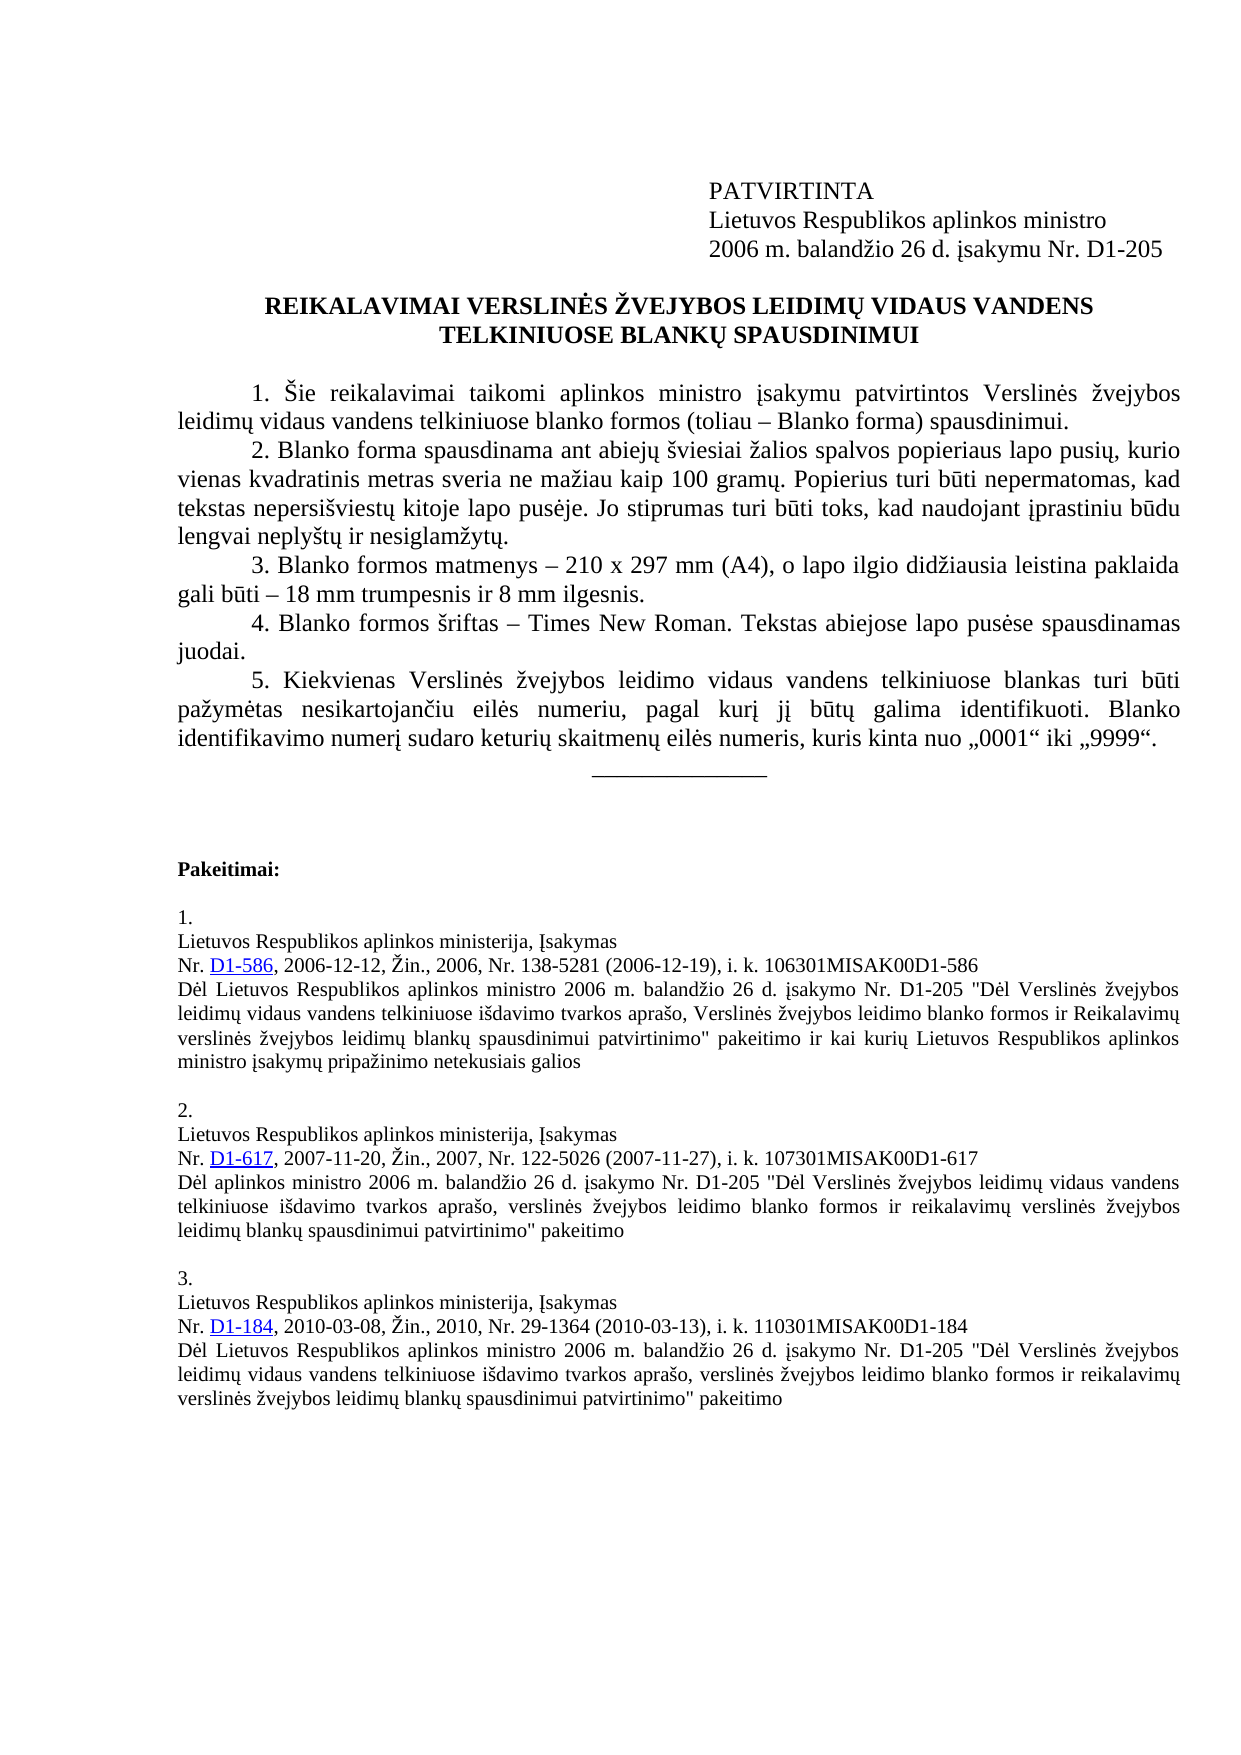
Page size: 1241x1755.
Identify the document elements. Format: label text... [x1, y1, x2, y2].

text Nr. D1-617, 2007-11-20, Žin., 2007, Nr. 122-5026 (2007-11-27), i. k. 107301MISAK00D1-617 [177, 1146, 1181, 1170]
text 3. Blanko formos matmenys – 210 x 297 mm (A4), o lapo ilgio didžiausia leistina paklaida gali būti – 18 mm trumpesnis ir 8 mm ilgesnis. [177, 550, 1181, 608]
text Nr. D1-184, 2010-03-08, Žin., 2010, Nr. 29-1364 (2010-03-13), i. k. 110301MISAK00D1-184 [177, 1314, 1181, 1338]
text Lietuvos Respublikos aplinkos ministerija, Įsakymas [177, 1122, 1181, 1146]
text Dėl Lietuvos Respublikos aplinkos ministro 2006 m. balandžio 26 d. įsakymo Nr. D1-205 "Dėl Verslinės žvejybos leidimų vidaus vandens telkiniuose išdavimo tvarkos aprašo, verslinės žvejybos leidimo blanko formos ir reikalavimų verslinės žvejybos leidimų blankų spausdinimui patvirtinimo" pakeitimo [177, 1338, 1181, 1410]
text 4. Blanko formos šriftas – Times New Roman. Tekstas abiejose lapo pusėse spausdinamas juodai. [177, 608, 1181, 665]
text 5. Kiekvienas Verslinės žvejybos leidimo vidaus vandens telkiniuose blankas turi būti pažymėtas nesikartojančiu eilės numeriu, pagal kurį jį būtų galima identifikuoti. Blanko identifikavimo numerį sudaro keturių skaitmenų eilės numeris, kuris kinta nuo „0001“ iki „9999“. [177, 665, 1181, 751]
text 1. Šie reikalavimai taikomi aplinkos ministro įsakymu patvirtintos Verslinės žvejybos leidimų vidaus vandens telkiniuose blanko formos (toliau – Blanko forma) spausdinimui. [177, 378, 1181, 435]
text ______________ [177, 751, 1181, 780]
text Pakeitimai: [177, 857, 1181, 881]
text PATVIRTINTA [177, 176, 1181, 205]
text REIKALAVIMAI VERSLINĖS ŽVEJYBOS LEIDIMŲ VIDAUS VANDENS TELKINIUOSE BLANKŲ SPAUSDINIMUI [177, 291, 1181, 349]
text 2006 m. balandžio 26 d. įsakymu Nr. D1-205 [177, 234, 1181, 263]
text 3. [177, 1266, 1181, 1290]
text Lietuvos Respublikos aplinkos ministerija, Įsakymas [177, 929, 1181, 953]
text Lietuvos Respublikos aplinkos ministerija, Įsakymas [177, 1290, 1181, 1314]
text 1. [177, 905, 1181, 929]
text 2. [177, 1098, 1181, 1122]
text 2. Blanko forma spausdinama ant abiejų šviesiai žalios spalvos popieriaus lapo pusių, kurio vienas kvadratinis metras sveria ne mažiau kaip 100 gramų. Popierius turi būti nepermatomas, kad tekstas nepersišviestų kitoje lapo pusėje. Jo stiprumas turi būti toks, kad naudojant įprastiniu būdu lengvai neplyštų ir nesiglamžytų. [177, 435, 1181, 550]
text Nr. D1-586, 2006-12-12, Žin., 2006, Nr. 138-5281 (2006-12-19), i. k. 106301MISAK00D1-586 [177, 953, 1181, 977]
text Dėl aplinkos ministro 2006 m. balandžio 26 d. įsakymo Nr. D1-205 "Dėl Verslinės žvejybos leidimų vidaus vandens telkiniuose išdavimo tvarkos aprašo, verslinės žvejybos leidimo blanko formos ir reikalavimų verslinės žvejybos leidimų blankų spausdinimui patvirtinimo" pakeitimo [177, 1170, 1181, 1242]
text Lietuvos Respublikos aplinkos ministro [177, 205, 1181, 234]
text Dėl Lietuvos Respublikos aplinkos ministro 2006 m. balandžio 26 d. įsakymo Nr. D1-205 "Dėl Verslinės žvejybos leidimų vidaus vandens telkiniuose išdavimo tvarkos aprašo, Verslinės žvejybos leidimo blanko formos ir Reikalavimų verslinės žvejybos leidimų blankų spausdinimui patvirtinimo" pakeitimo ir kai kurių Lietuvos Respublikos aplinkos ministro įsakymų pripažinimo netekusiais galios [177, 977, 1181, 1073]
